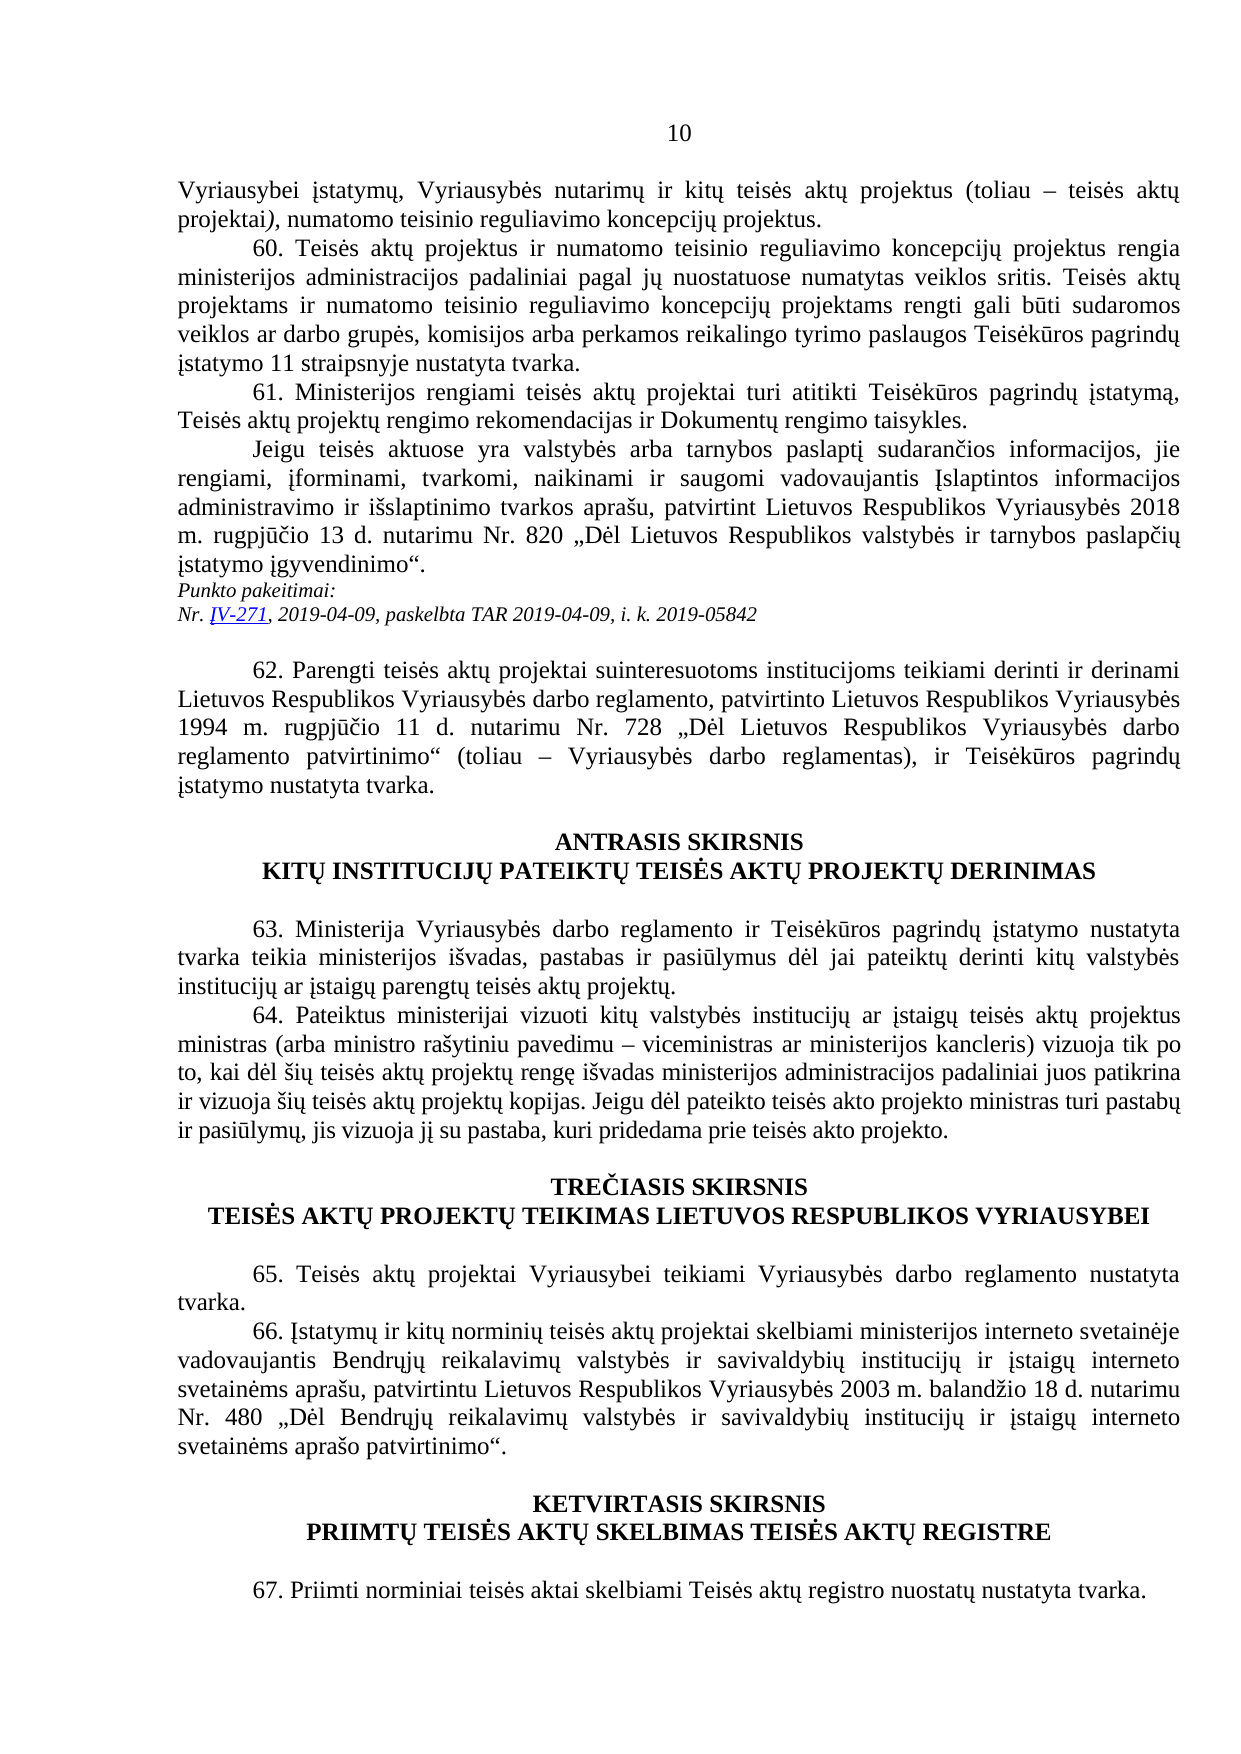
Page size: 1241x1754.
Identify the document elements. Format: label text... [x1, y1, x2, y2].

text Punkto pakeitimai: [177, 578, 1181, 602]
text 60. Teisės aktų projektus ir numatomo teisinio reguliavimo koncepcijų projektus rengia ministerijos administracijos padaliniai pagal jų nuostatuose numatytas veiklos sritis. Teisės aktų projektams ir numatomo teisinio reguliavimo koncepcijų projektams rengti gali būti sudaromos veiklos ar darbo grupės, komisijos arba perkamos reikalingo tyrimo paslaugos Teisėkūros pagrindų įstatymo 11 straipsnyje nustatyta tvarka. [177, 233, 1181, 377]
text 64. Pateiktus ministerijai vizuoti kitų valstybės institucijų ar įstaigų teisės aktų projektus ministras (arba ministro rašytiniu pavedimu – viceministras ar ministerijos kancleris) vizuoja tik po to, kai dėl šių teisės aktų projektų rengę išvadas ministerijos administracijos padaliniai juos patikrina ir vizuoja šių teisės aktų projektų kopijas. Jeigu dėl pateikto teisės akto projekto ministras turi pastabų ir pasiūlymų, jis vizuoja jį su pastaba, kuri pridedama prie teisės akto projekto. [177, 1000, 1181, 1144]
text ANTRASIS SKIRSNIS [177, 827, 1181, 856]
text Jeigu teisės aktuose yra valstybės arba tarnybos paslaptį sudarančios informacijos, jie rengiami, įforminami, tvarkomi, naikinami ir saugomi vadovaujantis Įslaptintos informacijos administravimo ir išslaptinimo tvarkos aprašu, patvirtint Lietuvos Respublikos Vyriausybės 2018 m. rugpjūčio 13 d. nutarimu Nr. 820 „Dėl Lietuvos Respublikos valstybės ir tarnybos paslapčių įstatymo įgyvendinimo“. [177, 434, 1181, 578]
text 65. Teisės aktų projektai Vyriausybei teikiami Vyriausybės darbo reglamento nustatyta tvarka. [177, 1259, 1181, 1316]
text 67. Priimti norminiai teisės aktai skelbiami Teisės aktų registro nuostatų nustatyta tvarka. [177, 1575, 1181, 1604]
text Vyriausybei įstatymų, Vyriausybės nutarimų ir kitų teisės aktų projektus (toliau – teisės aktų projektai), numatomo teisinio reguliavimo koncepcijų projektus. [177, 176, 1181, 233]
text 61. Ministerijos rengiami teisės aktų projektai turi atitikti Teisėkūros pagrindų įstatymą, Teisės aktų projektų rengimo rekomendacijas ir Dokumentų rengimo taisykles. [177, 377, 1181, 434]
text 66. Įstatymų ir kitų norminių teisės aktų projektai skelbiami ministerijos interneto svetainėje vadovaujantis Bendrųjų reikalavimų valstybės ir savivaldybių institucijų ir įstaigų interneto svetainėms aprašu, patvirtintu Lietuvos Respublikos Vyriausybės 2003 m. balandžio 18 d. nutarimu Nr. 480 „Dėl Bendrųjų reikalavimų valstybės ir savivaldybių institucijų ir įstaigų interneto svetainėms aprašo patvirtinimo“. [177, 1316, 1181, 1460]
text priimtų Teisės aktų skelbimas TEISĖS AKTŲ REGISTRE [177, 1517, 1181, 1546]
text Teisės aktų projektų teikimas LIETUVOS RESPUBLIKOS Vyriausybei [177, 1201, 1181, 1230]
text 62. Parengti teisės aktų projektai suinteresuotoms institucijoms teikiami derinti ir derinami Lietuvos Respublikos Vyriausybės darbo reglamento, patvirtinto Lietuvos Respublikos Vyriausybės 1994 m. rugpjūčio 11 d. nutarimu Nr. 728 „Dėl Lietuvos Respublikos Vyriausybės darbo reglamento patvirtinimo“ (toliau – Vyriausybės darbo reglamentas), ir Teisėkūros pagrindų įstatymo nustatyta tvarka. [177, 655, 1181, 799]
text KETVIRTASIS SKIRSNIS [177, 1489, 1181, 1517]
text Nr. ĮV-271, 2019-04-09, paskelbta TAR 2019-04-09, i. k. 2019-05842 [177, 602, 1181, 626]
text TREČIASIS SKIRSNIS [177, 1172, 1181, 1201]
text 63. Ministerija Vyriausybės darbo reglamento ir Teisėkūros pagrindų įstatymo nustatyta tvarka teikia ministerijos išvadas, pastabas ir pasiūlymus dėl jai pateiktų derinti kitų valstybės institucijų ar įstaigų parengtų teisės aktų projektų. [177, 914, 1181, 1000]
text Kitų institucijų pateiktų teisės aktų projektų derinimas [177, 856, 1181, 885]
